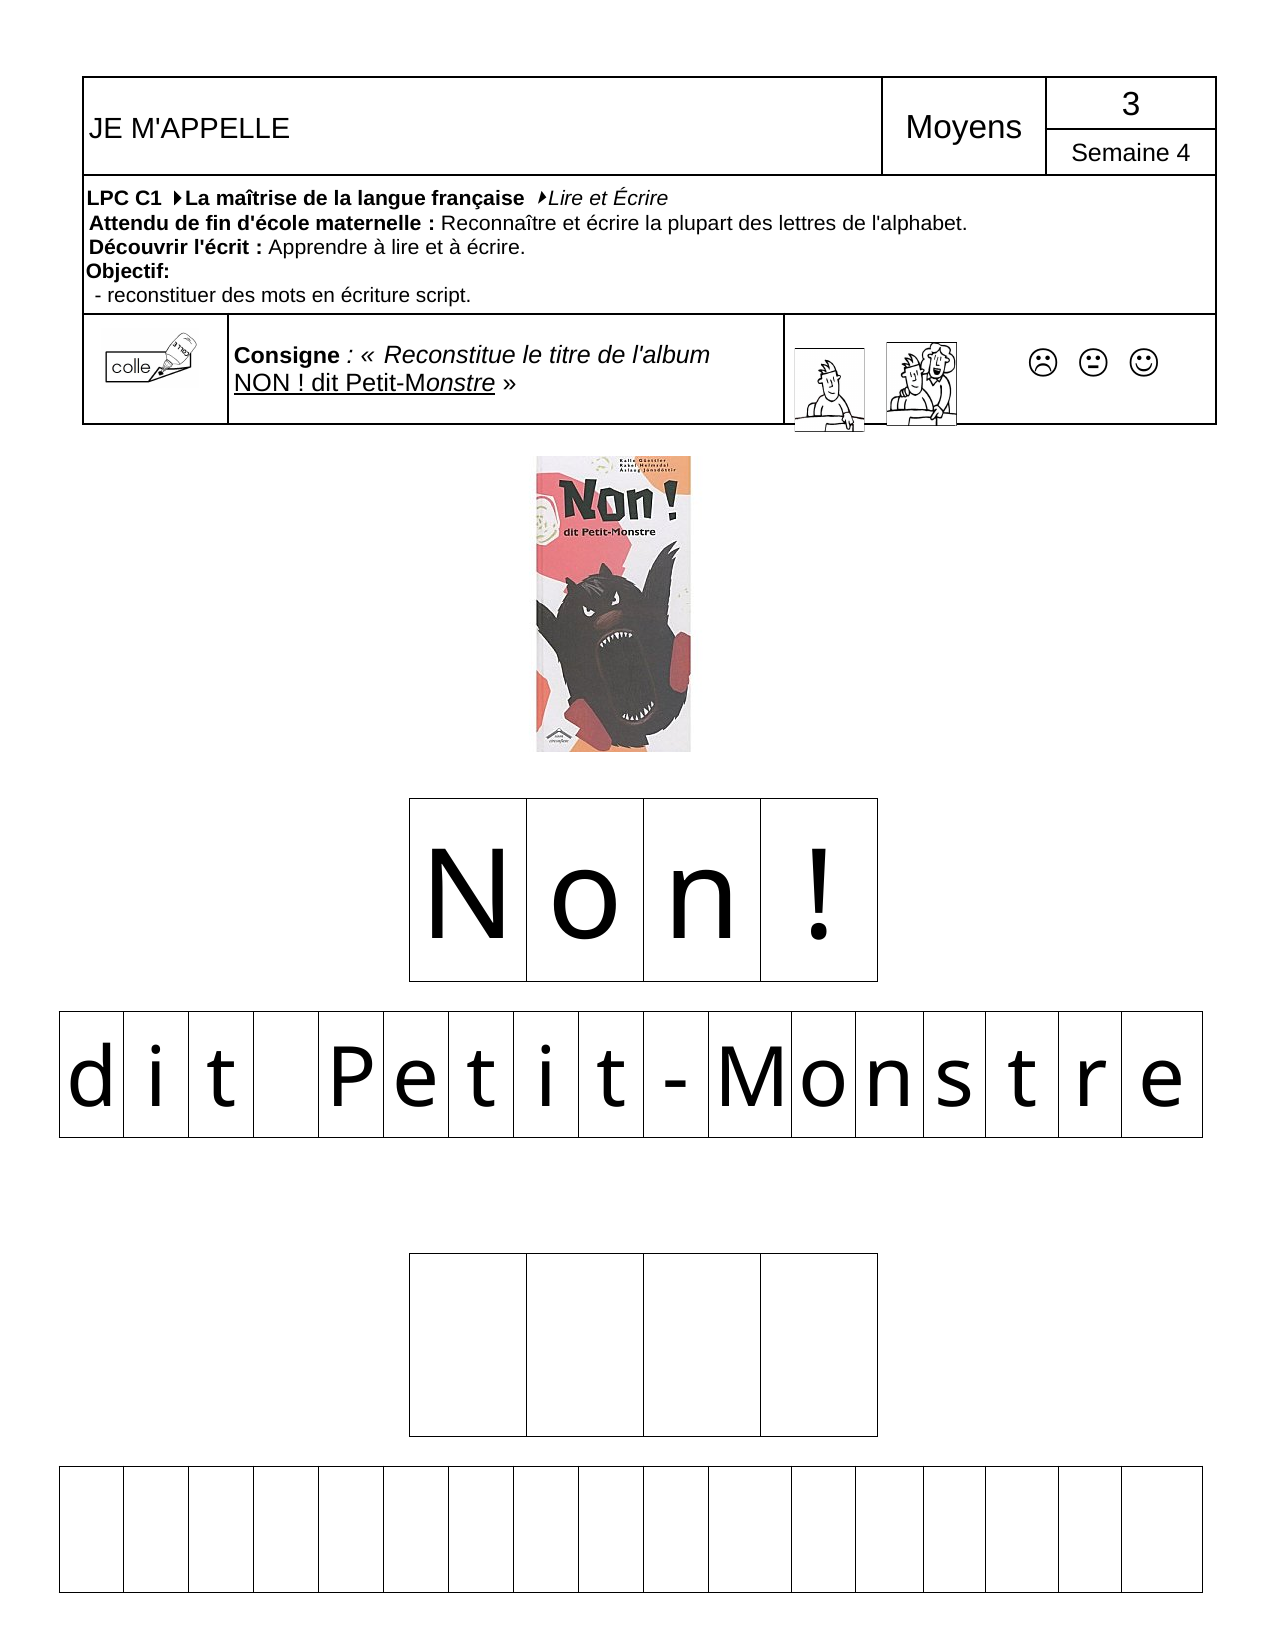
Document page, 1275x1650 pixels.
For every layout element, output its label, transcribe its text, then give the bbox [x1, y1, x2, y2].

table_header [384, 1467, 448, 1592]
table_header [878, 798, 994, 981]
table_header M [709, 1012, 791, 1137]
table_header [124, 1467, 188, 1592]
table_header t [189, 1012, 253, 1137]
picture [794, 348, 865, 432]
table_header P [319, 1012, 383, 1137]
table_header [319, 1467, 383, 1592]
table_header [59, 798, 176, 981]
table_header ! [761, 799, 877, 981]
table_header [644, 1467, 708, 1592]
table_header [176, 1253, 293, 1436]
table_header [449, 1467, 513, 1592]
table_header [761, 1254, 877, 1436]
table_header N [410, 799, 526, 981]
table_cell [785, 343, 886, 348]
table_header [254, 1467, 318, 1592]
table_header 3 [1047, 78, 1215, 128]
table_header s [924, 1012, 985, 1137]
table_header i [124, 1012, 188, 1137]
table_header [1111, 798, 1228, 981]
table_cell [785, 349, 794, 422]
table_header JE M'APPELLE [84, 78, 881, 174]
picture [465, 456, 761, 752]
picture [101, 328, 200, 388]
table_header [189, 1467, 253, 1592]
table_cell Consigne : « Reconstitue le titre de l'album NON ! dit Petit-Monstre » [229, 315, 783, 422]
table_header t [579, 1012, 643, 1137]
table_header [1059, 1467, 1121, 1592]
table_header [924, 1467, 985, 1592]
table_header [878, 1253, 994, 1436]
table_header [1122, 1467, 1202, 1592]
table_header [60, 1467, 123, 1592]
table_header o [527, 799, 643, 981]
table_cell [957, 343, 1215, 348]
table_header t [449, 1012, 513, 1137]
table_header e [1122, 1012, 1202, 1137]
table_header [254, 1012, 318, 1137]
table_header [293, 798, 409, 981]
table_cell Semaine 4 [1047, 130, 1215, 174]
table_header d [60, 1012, 123, 1137]
table_header n [644, 799, 760, 981]
table_cell [865, 349, 886, 422]
table_header [986, 1467, 1058, 1592]
table_header [514, 1467, 578, 1592]
table_header [579, 1467, 643, 1592]
table_header [527, 1254, 643, 1436]
table_header Moyens [883, 78, 1045, 174]
table_cell LPC C1 La maîtrise de la langue française Lire et Écrire Attendu de fin d'école maternelle : Reconnaître et écrire la plupart des lettres de l'alphabet. Découvrir l'écrit : Apprendre à lire et à écrire. Objectif: - reconstituer des mots en écriture script. [84, 176, 1215, 312]
table_header [709, 1467, 791, 1592]
table_cell    [957, 349, 1215, 422]
table_header [59, 1253, 176, 1436]
table_header [293, 1253, 409, 1436]
picture [886, 342, 957, 426]
table_header [994, 798, 1111, 981]
table_header t [986, 1012, 1058, 1137]
table_header [792, 1467, 855, 1592]
table_header [410, 1254, 526, 1436]
table_header r [1059, 1012, 1121, 1137]
table_header [1111, 1253, 1228, 1436]
table_header n [856, 1012, 923, 1137]
table_cell [84, 315, 227, 422]
table_header [994, 1253, 1111, 1436]
table_header e [384, 1012, 448, 1137]
table_header [856, 1467, 923, 1592]
table_header o [792, 1012, 855, 1137]
table_header i [514, 1012, 578, 1137]
table_header [176, 798, 293, 981]
table_cell [785, 315, 1215, 342]
table_header [644, 1254, 760, 1436]
table_header - [644, 1012, 708, 1137]
table_header [1203, 1466, 1228, 1592]
table_header [1203, 1011, 1228, 1137]
